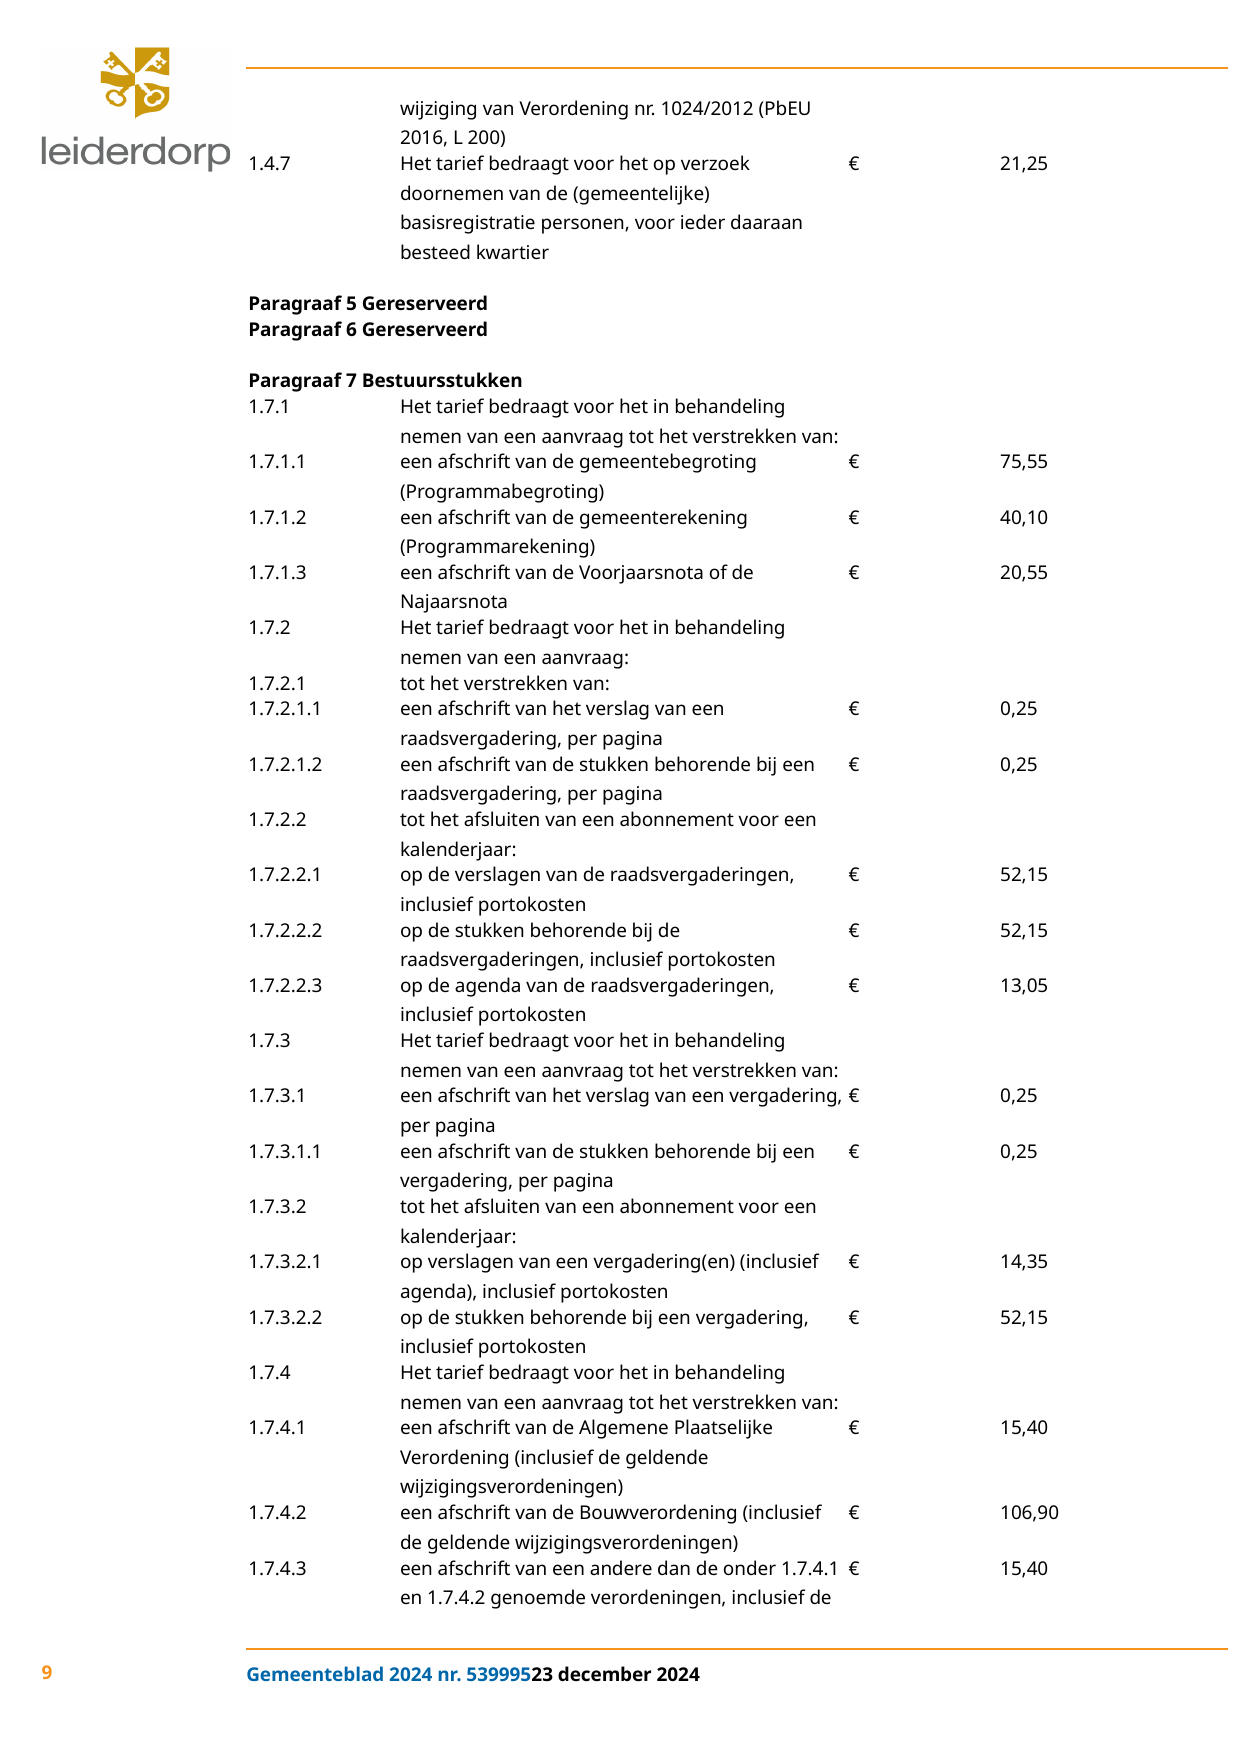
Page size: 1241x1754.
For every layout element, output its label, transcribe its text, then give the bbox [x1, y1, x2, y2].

table_cell 0,25 [1000, 1083, 1152, 1138]
table_cell tot het afsluiten van een abonnement voor een kalenderjaar: [400, 806, 848, 861]
table_cell op de stukken behorende bij de raadsvergaderingen, inclusief portokosten [400, 917, 848, 972]
table_cell € [848, 861, 1000, 917]
table_cell Paragraaf 6 Gereserveerd [248, 316, 848, 342]
table_cell een afschrift van het verslag van een raadsvergadering, per pagina [400, 696, 848, 751]
table_cell [1000, 342, 1152, 367]
table_cell [400, 342, 848, 367]
table_cell € [848, 504, 1000, 559]
table_cell 14,35 [1000, 1249, 1152, 1304]
table_cell [848, 95, 1000, 150]
table_cell [1000, 1028, 1152, 1083]
table_cell 1.7.1 [248, 393, 400, 448]
table_cell [248, 95, 400, 150]
table_cell 1.7.2.2.1 [248, 861, 400, 917]
picture [41, 47, 231, 172]
table_cell 106,90 [1000, 1500, 1152, 1555]
table_cell € [848, 1555, 1000, 1610]
table_cell [848, 290, 1000, 316]
table_cell € [848, 1138, 1000, 1193]
table_cell 1.7.2.1 [248, 670, 400, 696]
table_cell 1.7.2 [248, 615, 400, 670]
table_cell [1000, 265, 1152, 290]
table_cell 0,25 [1000, 696, 1152, 751]
table_cell [848, 670, 1000, 696]
table_cell 1.7.2.1.1 [248, 696, 400, 751]
table_cell [1000, 368, 1152, 393]
table_cell [248, 265, 400, 290]
table_cell 52,15 [1000, 861, 1152, 917]
table_cell 1.7.1.2 [248, 504, 400, 559]
table_cell Het tarief bedraagt voor het in behandeling nemen van een aanvraag tot het verstrekken van: [400, 1028, 848, 1083]
table_cell [400, 265, 848, 290]
table_cell [848, 368, 1000, 393]
table_cell [1000, 393, 1152, 448]
table_cell Het tarief bedraagt voor het in behandeling nemen van een aanvraag tot het verstrekken van: [400, 393, 848, 448]
table_cell [1000, 615, 1152, 670]
table_cell [848, 265, 1000, 290]
table_cell Het tarief bedraagt voor het op verzoek doornemen van de (gemeentelijke) basisregistratie personen, voor ieder daaraan besteed kwartier [400, 150, 848, 264]
table_cell 1.7.4.3 [248, 1555, 400, 1610]
table_cell 1.7.1.3 [248, 559, 400, 614]
table_cell 1.7.2.2.2 [248, 917, 400, 972]
table_cell Paragraaf 7 Bestuursstukken [248, 368, 848, 393]
table_cell [1000, 95, 1152, 150]
table_cell [848, 1193, 1000, 1249]
table_cell een afschrift van de stukken behorende bij een raadsvergadering, per pagina [400, 751, 848, 806]
table_cell [1000, 316, 1152, 342]
table_cell 1.7.4.2 [248, 1500, 400, 1555]
table_cell wijziging van Verordening nr. 1024/2012 (PbEU 2016, L 200) [400, 95, 848, 150]
table_cell 1.7.1.1 [248, 449, 400, 504]
table_cell 52,15 [1000, 1304, 1152, 1359]
table_cell 52,15 [1000, 917, 1152, 972]
table_cell Het tarief bedraagt voor het in behandeling nemen van een aanvraag: [400, 615, 848, 670]
table_cell tot het afsluiten van een abonnement voor een kalenderjaar: [400, 1193, 848, 1249]
table_cell 0,25 [1000, 751, 1152, 806]
table_cell € [848, 751, 1000, 806]
table_cell 1.7.3 [248, 1028, 400, 1083]
table_cell € [848, 696, 1000, 751]
table_cell [1000, 290, 1152, 316]
table_cell € [848, 1083, 1000, 1138]
table_cell tot het verstrekken van: [400, 670, 848, 696]
table_cell [848, 615, 1000, 670]
table_cell € [848, 917, 1000, 972]
table_cell 20,55 [1000, 559, 1152, 614]
table_cell [1000, 670, 1152, 696]
table_cell 1.7.2.1.2 [248, 751, 400, 806]
table_cell 15,40 [1000, 1415, 1152, 1499]
table_cell € [848, 1415, 1000, 1499]
table_cell [848, 1028, 1000, 1083]
table_cell [848, 806, 1000, 861]
table_cell 21,25 [1000, 150, 1152, 264]
table_cell een afschrift van de Voorjaarsnota of de Najaarsnota [400, 559, 848, 614]
table_cell 1.7.3.2 [248, 1193, 400, 1249]
table_cell een afschrift van de Bouwverordening (inclusief de geldende wijzigingsverordeningen) [400, 1500, 848, 1555]
table_cell 40,10 [1000, 504, 1152, 559]
table_cell € [848, 1500, 1000, 1555]
table_cell Het tarief bedraagt voor het in behandeling nemen van een aanvraag tot het verstrekken van: [400, 1359, 848, 1414]
table_cell 75,55 [1000, 449, 1152, 504]
table_cell [848, 342, 1000, 367]
table_cell [248, 342, 400, 367]
table_cell 1.7.2.2.3 [248, 972, 400, 1027]
table_cell 1.7.3.2.2 [248, 1304, 400, 1359]
table_cell een afschrift van de stukken behorende bij een vergadering, per pagina [400, 1138, 848, 1193]
table_cell 1.7.3.1 [248, 1083, 400, 1138]
table_cell 1.4.7 [248, 150, 400, 264]
table_cell 1.7.4 [248, 1359, 400, 1414]
table_cell 15,40 [1000, 1555, 1152, 1610]
table_cell [1000, 806, 1152, 861]
table_cell 1.7.3.2.1 [248, 1249, 400, 1304]
table_cell op verslagen van een vergadering(en) (inclusief agenda), inclusief portokosten [400, 1249, 848, 1304]
table_cell € [848, 559, 1000, 614]
table_cell op de agenda van de raadsvergaderingen, inclusief portokosten [400, 972, 848, 1027]
table_cell een afschrift van de gemeentebegroting (Programmabegroting) [400, 449, 848, 504]
table_cell 13,05 [1000, 972, 1152, 1027]
table_cell een afschrift van het verslag van een vergadering, per pagina [400, 1083, 848, 1138]
table_cell op de verslagen van de raadsvergaderingen, inclusief portokosten [400, 861, 848, 917]
table_cell een afschrift van de gemeenterekening (Programmarekening) [400, 504, 848, 559]
table_cell 1.7.3.1.1 [248, 1138, 400, 1193]
table_cell € [848, 449, 1000, 504]
table_cell 1.7.4.1 [248, 1415, 400, 1499]
table_cell op de stukken behorende bij een vergadering, inclusief portokosten [400, 1304, 848, 1359]
table_cell 1.7.2.2 [248, 806, 400, 861]
table_cell een afschrift van een andere dan de onder 1.7.4.1 en 1.7.4.2 genoemde verordeningen, inclusief de [400, 1555, 848, 1610]
table_cell € [848, 150, 1000, 264]
table_cell € [848, 972, 1000, 1027]
table_cell [848, 316, 1000, 342]
table_cell Paragraaf 5 Gereserveerd [248, 290, 848, 316]
table_cell [848, 393, 1000, 448]
table_cell € [848, 1304, 1000, 1359]
table_cell 0,25 [1000, 1138, 1152, 1193]
table_cell een afschrift van de Algemene Plaatselijke Verordening (inclusief de geldende wijzigingsverordeningen) [400, 1415, 848, 1499]
table_cell [848, 1359, 1000, 1414]
table_cell € [848, 1249, 1000, 1304]
table_cell [1000, 1359, 1152, 1414]
table_cell [1000, 1193, 1152, 1249]
